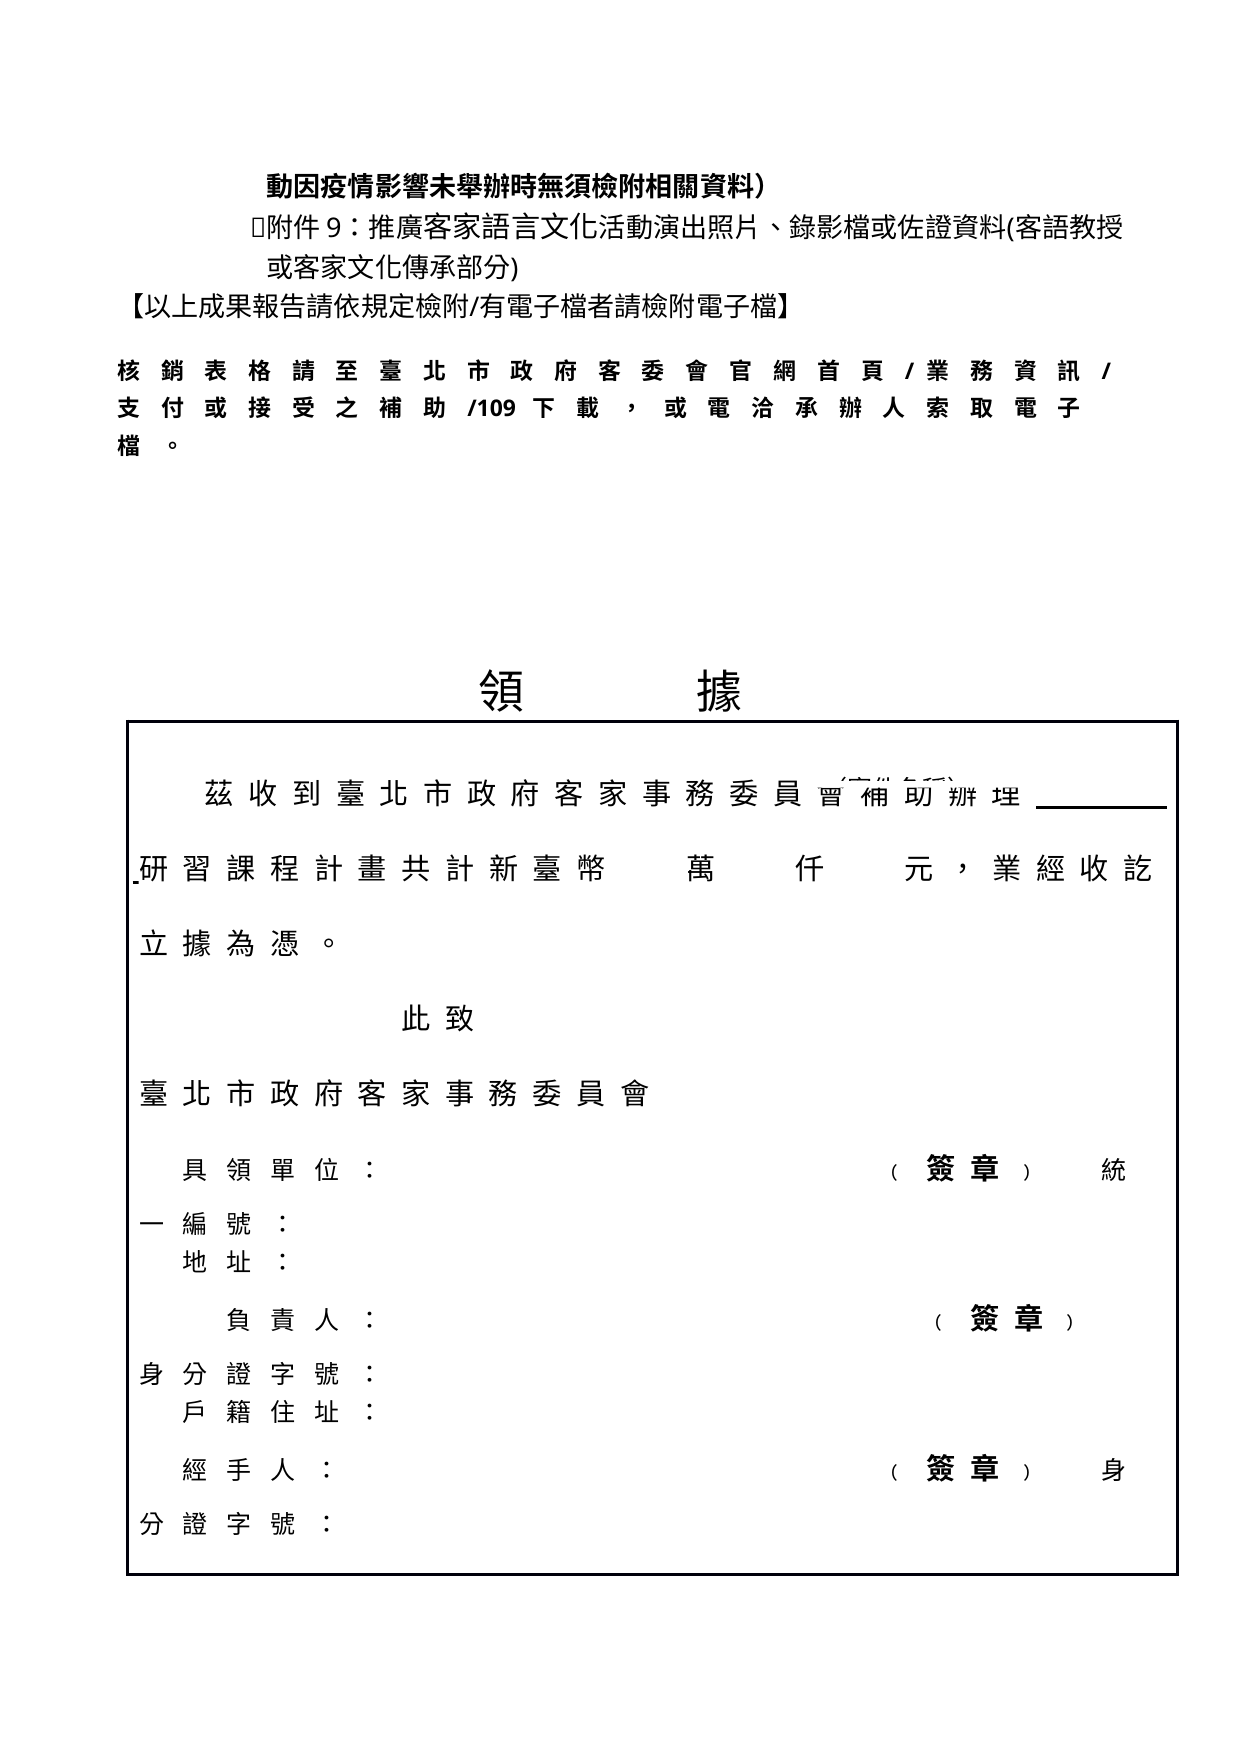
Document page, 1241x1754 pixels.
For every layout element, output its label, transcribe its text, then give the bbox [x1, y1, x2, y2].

text 動因疫情影響未舉辦時無須檢附相關資料） [250, 164, 1123, 204]
table_header 茲收到臺北市政府客家事務委員會補助辦理 研習課程計畫共計新臺幣 萬 仟 元，業經收訖立據為憑。 此致 臺北市政府客家事務委員會 具領單位： ﹙簽章﹚ 統一編號： 地址： 負責人： ﹙簽章﹚ 身分證字號： 戶籍住址： 經手人： ﹙簽章﹚ 身分證字號： [129, 723, 1176, 1573]
text 領 據 [117, 644, 1123, 719]
text 附件9：推廣客家語言文化活動演出照片、錄影檔或佐證資料(客語教授或客家文化傳承部分) [250, 204, 1123, 285]
text 核銷表格請至臺北市政府客委會官網首頁/業務資訊/支付或接受之補助/109下載，或電洽承辦人索取電子檔。 [117, 344, 1123, 457]
text 【以上成果報告請依規定檢附/有電子檔者請檢附電子檔】 [117, 285, 1123, 325]
